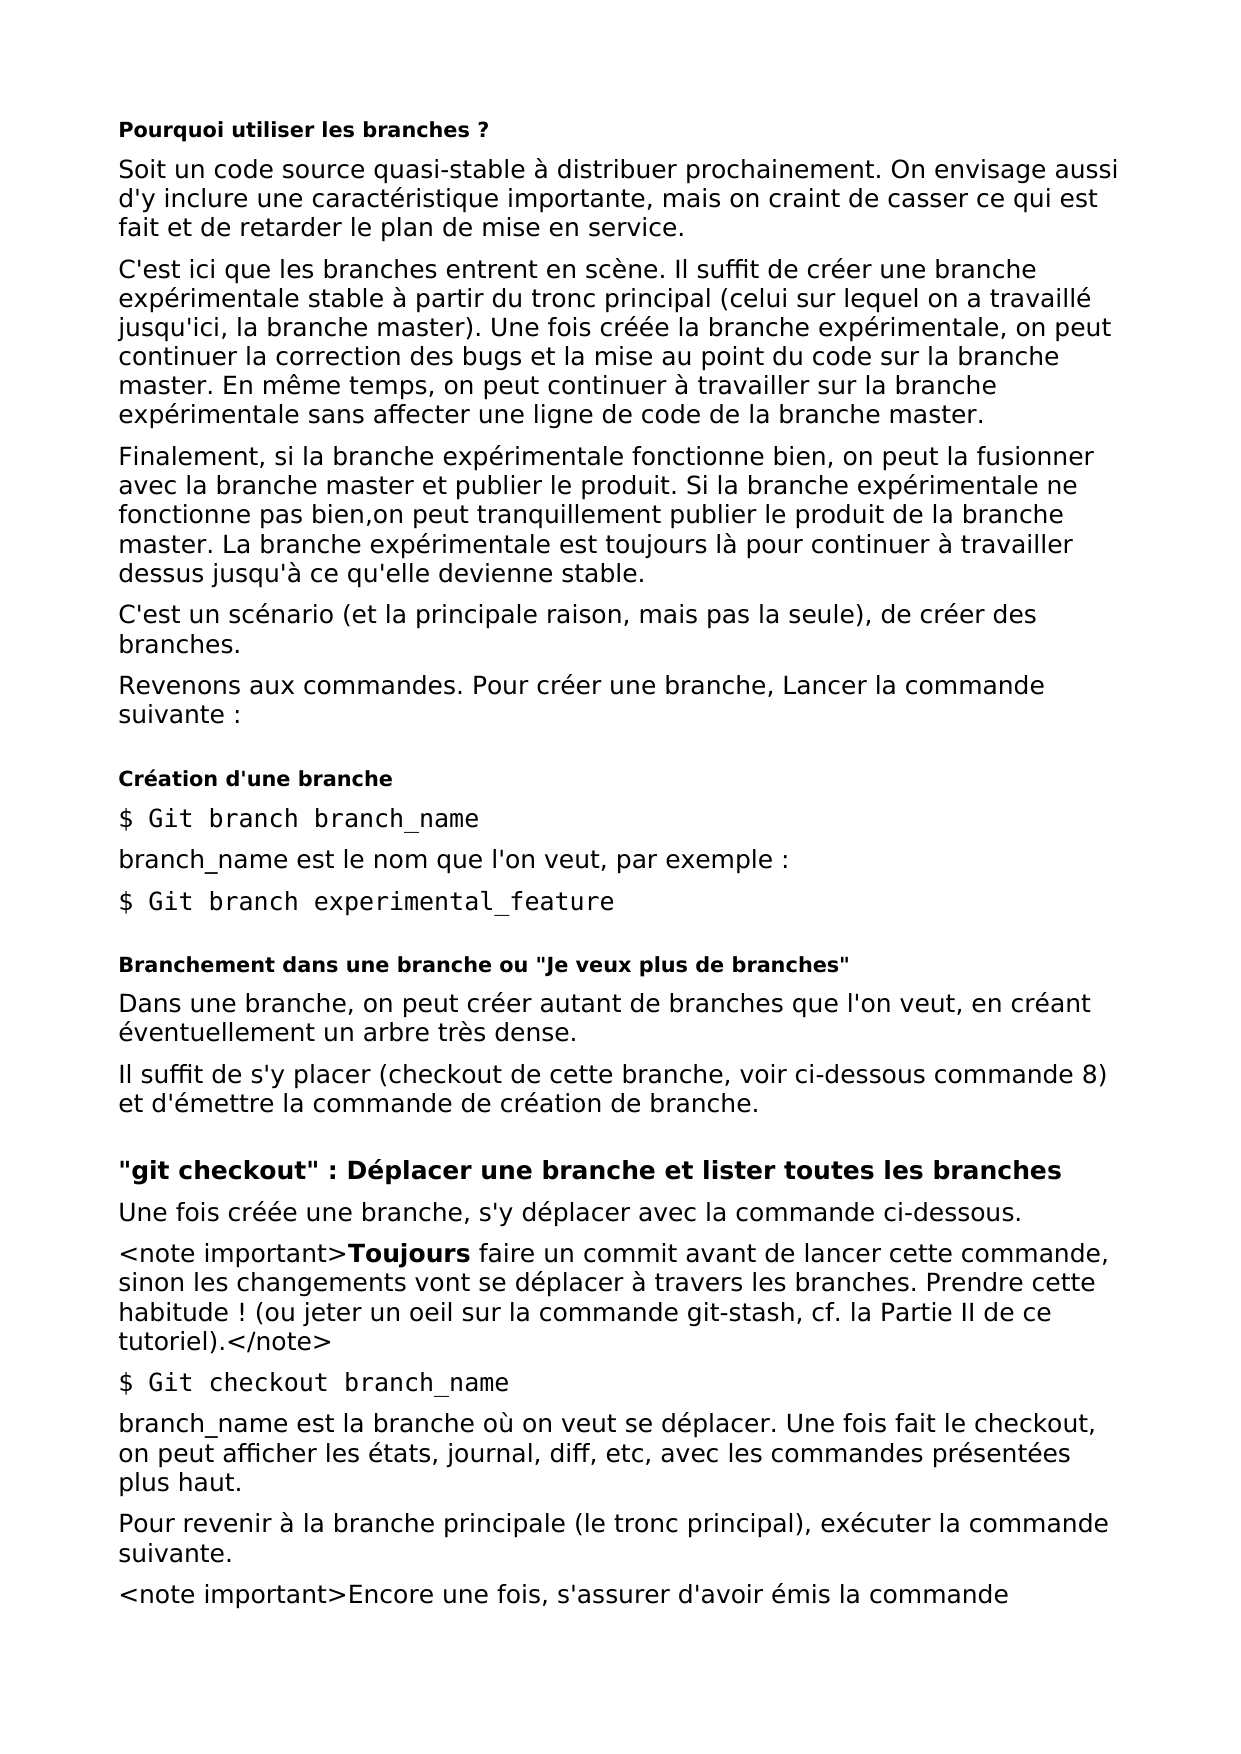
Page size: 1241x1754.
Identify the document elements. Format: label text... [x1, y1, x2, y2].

subtitle Branchement dans une branche ou "Je veux plus de branches" [118, 953, 1122, 977]
text Il suffit de s'y placer (checkout de cette branche, voir ci-dessous commande 8) et d'émettre la commande de création de branche. [118, 1060, 1122, 1119]
text branch_name est le nom que l'on veut, par exemple : [118, 845, 1122, 874]
text <note important>Encore une fois, s'assurer d'avoir émis la commande [118, 1580, 1122, 1609]
subtitle Pourquoi utiliser les branches ? [118, 118, 1122, 142]
text Finalement, si la branche expérimentale fonctionne bien, on peut la fusionner avec la branche master et publier le produit. Si la branche expérimentale ne fonctionne pas bien,on peut tranquillement publier le produit de la branche master. La branche expérimentale est toujours là pour continuer à travailler dessus jusqu'à ce qu'elle devienne stable. [118, 442, 1122, 588]
text Revenons aux commandes. Pour créer une branche, Lancer la commande suivante : [118, 672, 1122, 730]
text C'est ici que les branches entrent en scène. Il suffit de créer une branche expérimentale stable à partir du tronc principal (celui sur lequel on a travaillé jusqu'ici, la branche master). Une fois créée la branche expérimentale, on peut continuer la correction des bugs et la mise au point du code sur la branche master. En même temps, on peut continuer à travailler sur la branche expérimentale sans affecter une ligne de code de la branche master. [118, 255, 1122, 430]
text <note important>Toujours faire un commit avant de lancer cette commande, sinon les changements vont se déplacer à travers les branches. Prendre cette habitude ! (ou jeter un oeil sur la commande git-stash, cf. la Partie II de ce tutoriel).</note> [118, 1239, 1122, 1356]
text $ Git branch experimental_feature [118, 887, 1122, 916]
text Une fois créée une branche, s'y déplacer avec la commande ci-dessous. [118, 1198, 1122, 1227]
subtitle Création d'une branche [118, 767, 1122, 792]
text branch_name est la branche où on veut se déplacer. Une fois fait le checkout, on peut afficher les états, journal, diff, etc, avec les commandes présentées plus haut. [118, 1409, 1122, 1497]
text Pour revenir à la branche principale (le tronc principal), exécuter la commande suivante. [118, 1509, 1122, 1568]
text Soit un code source quasi-stable à distribuer prochainement. On envisage aussi d'y inclure une caractéristique importante, mais on craint de casser ce qui est fait et de retarder le plan de mise en service. [118, 155, 1122, 242]
text Dans une branche, on peut créer autant de branches que l'on veut, en créant éventuellement un arbre très dense. [118, 989, 1122, 1048]
text $ Git checkout branch_name [118, 1369, 1122, 1398]
text C'est un scénario (et la principale raison, mais pas la seule), de créer des branches. [118, 601, 1122, 659]
subtitle "git checkout" : Déplacer une branche et lister toutes les branches [118, 1156, 1122, 1185]
text $ Git branch branch_name [118, 804, 1122, 833]
